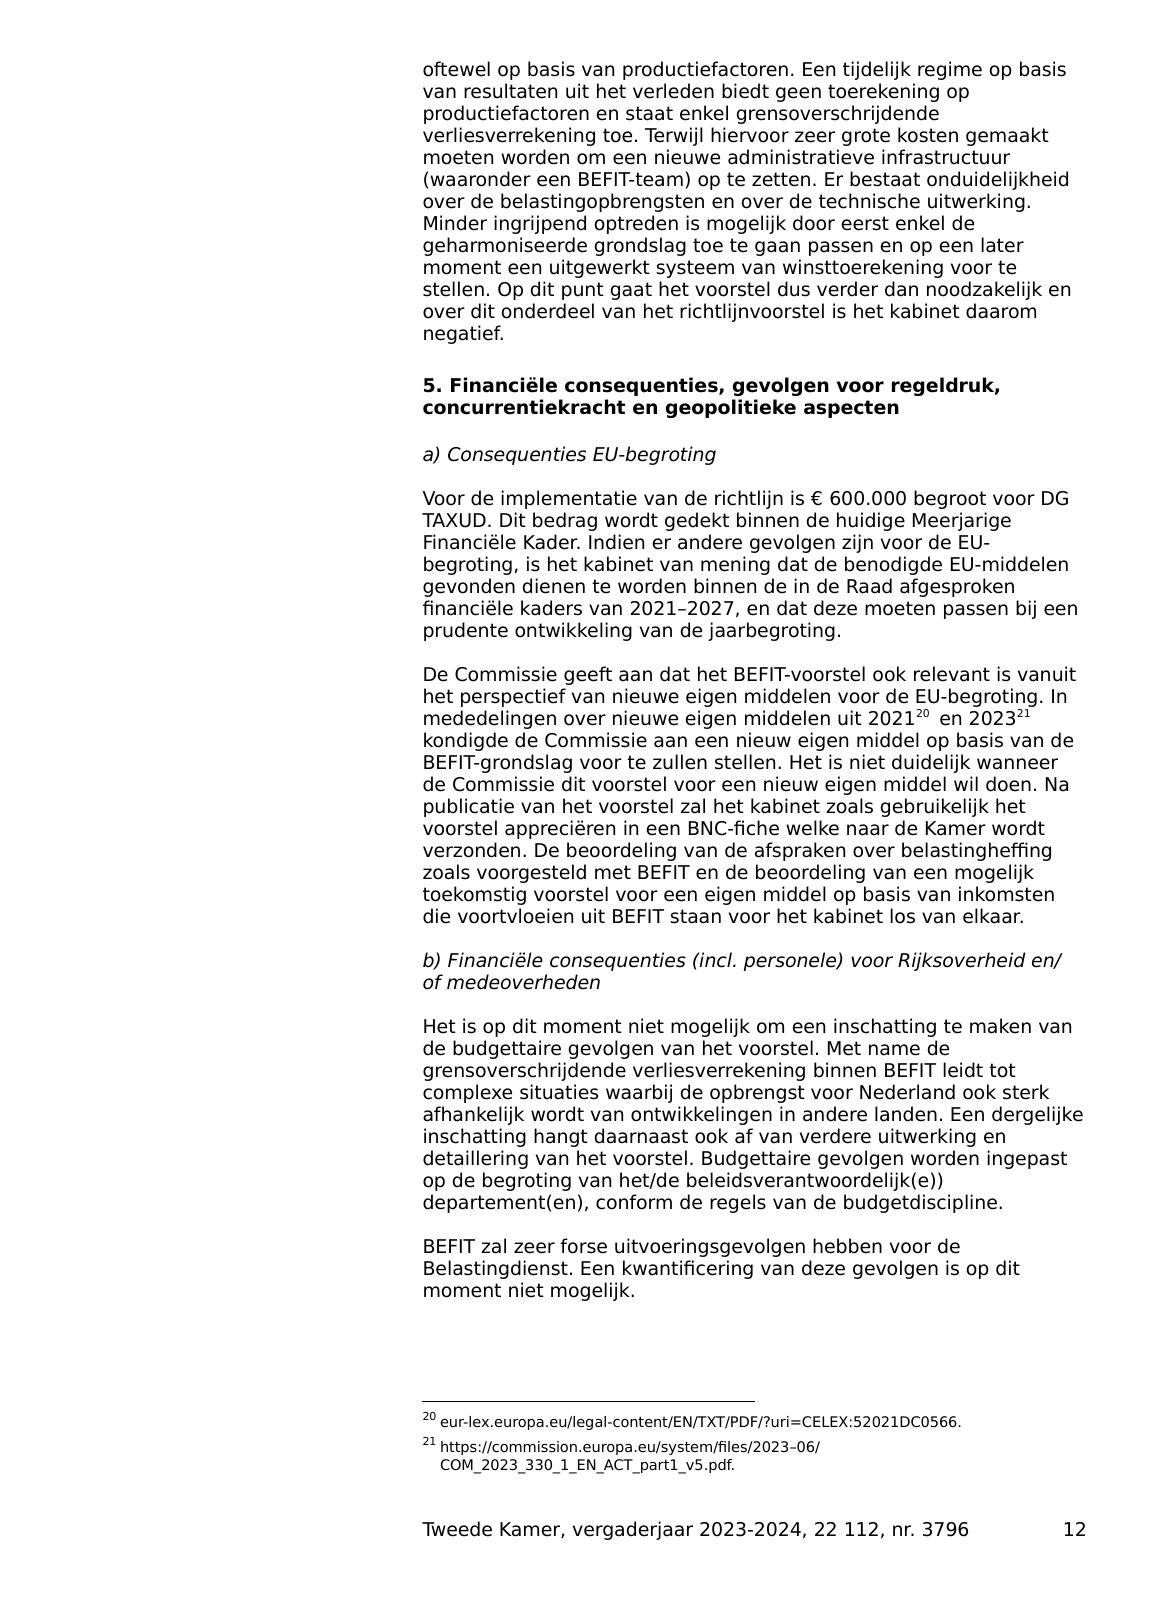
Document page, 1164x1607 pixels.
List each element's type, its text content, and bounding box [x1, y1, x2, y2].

text https://commission.europa.eu/system/files/2023–06/COM_2023_330_1_EN_ACT_part1_v5.pdf. [422, 1435, 1087, 1474]
subtitle b) Financiële consequenties (incl. personele) voor Rijksoverheid en/ of medeoverheden [422, 950, 1087, 994]
text Het is op dit moment niet mogelijk om een inschatting te maken van de budgettaire gevolgen van het voorstel. Met name de grensoverschrijdende verliesverrekening binnen BEFIT leidt tot complexe situaties waarbij de opbrengst voor Nederland ook sterk afhankelijk wordt van ontwikkelingen in andere landen. Een dergelijke inschatting hangt daarnaast ook af van verdere uitwerking en detaillering van het voorstel. Budgettaire gevolgen worden ingepast op de begroting van het/de beleidsverantwoordelijk(e)) departement(en), conform de regels van de budgetdiscipline. [422, 1016, 1087, 1214]
text BEFIT zal zeer forse uitvoeringsgevolgen hebben voor de Belastingdienst. Een kwantificering van deze gevolgen is op dit moment niet mogelijk. [422, 1236, 1087, 1302]
text De Commissie geeft aan dat het BEFIT-voorstel ook relevant is vanuit het perspectief van nieuwe eigen middelen voor de EU-begroting. In mededelingen over nieuwe eigen middelen uit 2021 en 2023 kondigde de Commissie aan een nieuw eigen middel op basis van de BEFIT-grondslag voor te zullen stellen. Het is niet duidelijk wanneer de Commissie dit voorstel voor een nieuw eigen middel wil doen. Na publicatie van het voorstel zal het kabinet zoals gebruikelijk het voorstel appreciëren in een BNC-fiche welke naar de Kamer wordt verzonden. De beoordeling van de afspraken over belastingheffing zoals voorgesteld met BEFIT en de beoordeling van een mogelijk toekomstig voorstel voor een eigen middel op basis van inkomsten die voortvloeien uit BEFIT staan voor het kabinet los van elkaar. [422, 664, 1087, 928]
text Voor de implementatie van de richtlijn is € 600.000 begroot voor DG TAXUD. Dit bedrag wordt gedekt binnen de huidige Meerjarige Financiële Kader. Indien er andere gevolgen zijn voor de EU-begroting, is het kabinet van mening dat de benodigde EU-middelen gevonden dienen te worden binnen de in de Raad afgesproken financiële kaders van 2021–2027, en dat deze moeten passen bij een prudente ontwikkeling van de jaarbegroting. [422, 488, 1087, 642]
text oftewel op basis van productiefactoren. Een tijdelijk regime op basis van resultaten uit het verleden biedt geen toerekening op productiefactoren en staat enkel grensoverschrijdende verliesverrekening toe. Terwijl hiervoor zeer grote kosten gemaakt moeten worden om een nieuwe administratieve infrastructuur (waaronder een BEFIT-team) op te zetten. Er bestaat onduidelijkheid over de belastingopbrengsten en over de technische uitwerking. Minder ingrijpend optreden is mogelijk door eerst enkel de geharmoniseerde grondslag toe te gaan passen en op een later moment een uitgewerkt systeem van winsttoerekening voor te stellen. Op dit punt gaat het voorstel dus verder dan noodzakelijk en over dit onderdeel van het richtlijnvoorstel is het kabinet daarom negatief. [422, 59, 1087, 345]
subtitle 5. Financiële consequenties, gevolgen voor regeldruk, concurrentiekracht en geopolitieke aspecten [422, 375, 1087, 419]
subtitle a) Consequenties EU-begroting [422, 444, 1087, 466]
text eur-lex.europa.eu/legal-content/EN/TXT/PDF/?uri=CELEX:52021DC0566. [422, 1410, 1087, 1432]
